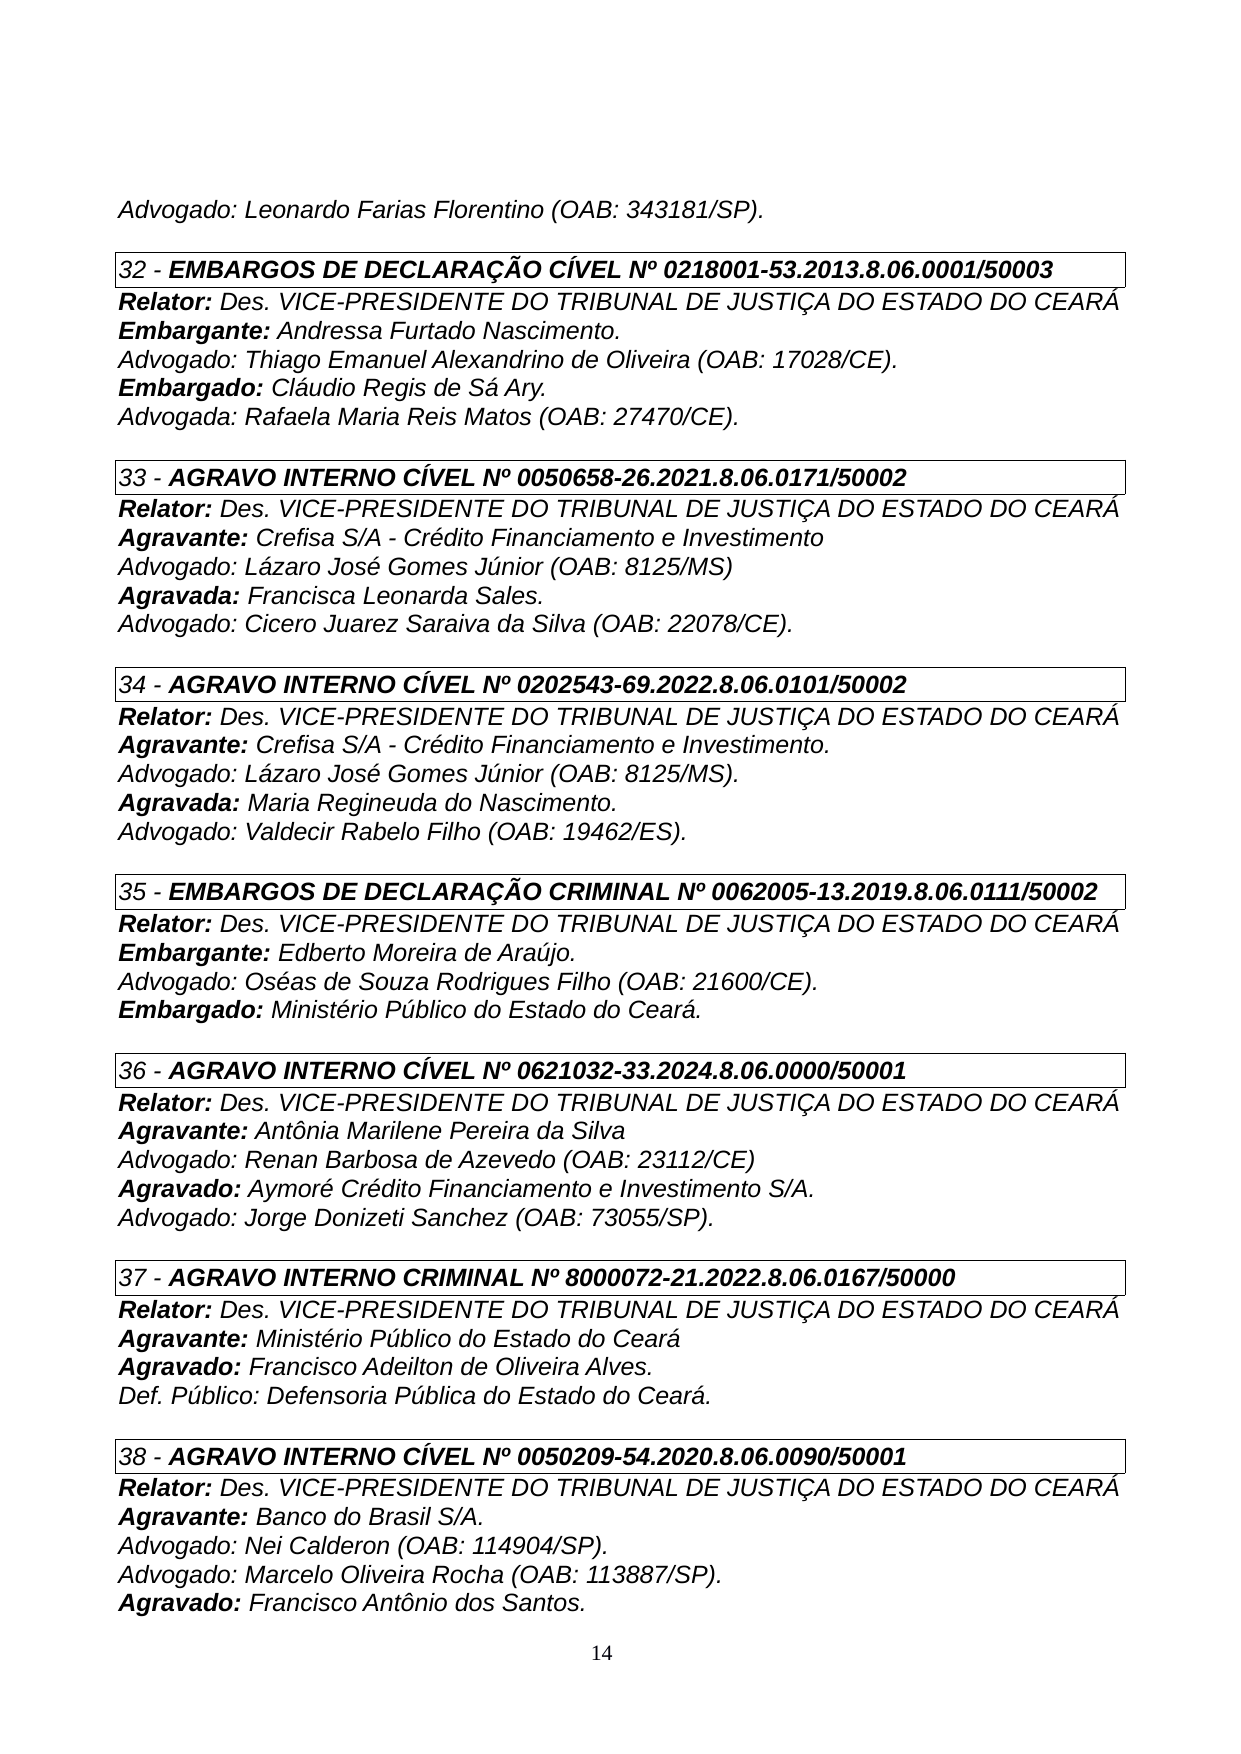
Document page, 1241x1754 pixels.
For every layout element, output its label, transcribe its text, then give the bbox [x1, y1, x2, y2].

text Advogado: Marcelo Oliveira Rocha (OAB: 113887/SP). [118, 1559, 1122, 1588]
text Advogado: Jorge Donizeti Sanchez (OAB: 73055/SP). [118, 1202, 1122, 1231]
text Agravante: Ministério Público do Estado do Ceará [118, 1323, 1122, 1352]
text 34 - AGRAVO INTERNO CÍVEL Nº 0202543-69.2022.8.06.0101/50002 [116, 668, 1125, 701]
text Advogado: Renan Barbosa de Azevedo (OAB: 23112/CE) [118, 1145, 1122, 1174]
text Relator: Des. VICE-PRESIDENTE DO TRIBUNAL DE JUSTIÇA DO ESTADO DO CEARÁ [118, 1088, 1122, 1116]
text Advogado: Lázaro José Gomes Júnior (OAB: 8125/MS). [118, 759, 1122, 788]
text Advogado: Valdecir Rabelo Filho (OAB: 19462/ES). [118, 817, 1122, 845]
text Embargante: Edberto Moreira de Araújo. [118, 938, 1122, 966]
text 33 - AGRAVO INTERNO CÍVEL Nº 0050658-26.2021.8.06.0171/50002 [116, 461, 1125, 494]
text Embargante: Andressa Furtado Nascimento. [118, 316, 1122, 344]
text Agravante: Antônia Marilene Pereira da Silva [118, 1116, 1122, 1145]
text Agravada: Maria Regineuda do Nascimento. [118, 788, 1122, 817]
text Relator: Des. VICE-PRESIDENTE DO TRIBUNAL DE JUSTIÇA DO ESTADO DO CEARÁ [118, 495, 1122, 523]
text Relator: Des. VICE-PRESIDENTE DO TRIBUNAL DE JUSTIÇA DO ESTADO DO CEARÁ [118, 1474, 1122, 1502]
text Advogado: Lázaro José Gomes Júnior (OAB: 8125/MS) [118, 552, 1122, 581]
text Agravada: Francisca Leonarda Sales. [118, 581, 1122, 609]
text Relator: Des. VICE-PRESIDENTE DO TRIBUNAL DE JUSTIÇA DO ESTADO DO CEARÁ [118, 910, 1122, 938]
text 36 - AGRAVO INTERNO CÍVEL Nº 0621032-33.2024.8.06.0000/50001 [116, 1054, 1125, 1087]
text Advogado: Nei Calderon (OAB: 114904/SP). [118, 1531, 1122, 1559]
text Embargado: Cláudio Regis de Sá Ary. [118, 373, 1122, 402]
text Embargado: Ministério Público do Estado do Ceará. [118, 995, 1122, 1024]
text Agravante: Crefisa S/A - Crédito Financiamento e Investimento. [118, 730, 1122, 759]
text Advogado: Cicero Juarez Saraiva da Silva (OAB: 22078/CE). [118, 609, 1122, 638]
text 35 - EMBARGOS DE DECLARAÇÃO CRIMINAL Nº 0062005-13.2019.8.06.0111/50002 [116, 875, 1125, 909]
text Agravado: Francisco Antônio dos Santos. [118, 1588, 1122, 1617]
text 37 - AGRAVO INTERNO CRIMINAL Nº 8000072-21.2022.8.06.0167/50000 [116, 1261, 1125, 1295]
text Relator: Des. VICE-PRESIDENTE DO TRIBUNAL DE JUSTIÇA DO ESTADO DO CEARÁ [118, 702, 1122, 730]
text Agravante: Banco do Brasil S/A. [118, 1502, 1122, 1531]
text Relator: Des. VICE-PRESIDENTE DO TRIBUNAL DE JUSTIÇA DO ESTADO DO CEARÁ [118, 288, 1122, 316]
text Agravado: Francisco Adeilton de Oliveira Alves. [118, 1352, 1122, 1381]
text Relator: Des. VICE-PRESIDENTE DO TRIBUNAL DE JUSTIÇA DO ESTADO DO CEARÁ [118, 1296, 1122, 1323]
text Advogada: Rafaela Maria Reis Matos (OAB: 27470/CE). [118, 402, 1122, 431]
text 32 - EMBARGOS DE DECLARAÇÃO CÍVEL Nº 0218001-53.2013.8.06.0001/50003 [116, 253, 1125, 287]
text Advogado: Leonardo Farias Florentino (OAB: 343181/SP). [118, 195, 1122, 223]
text Advogado: Thiago Emanuel Alexandrino de Oliveira (OAB: 17028/CE). [118, 344, 1122, 373]
text Def. Público: Defensoria Pública do Estado do Ceará. [118, 1381, 1122, 1410]
text Agravado: Aymoré Crédito Financiamento e Investimento S/A. [118, 1174, 1122, 1202]
text 38 - AGRAVO INTERNO CÍVEL Nº 0050209-54.2020.8.06.0090/50001 [116, 1440, 1125, 1473]
text Agravante: Crefisa S/A - Crédito Financiamento e Investimento [118, 523, 1122, 552]
text Advogado: Oséas de Souza Rodrigues Filho (OAB: 21600/CE). [118, 966, 1122, 995]
